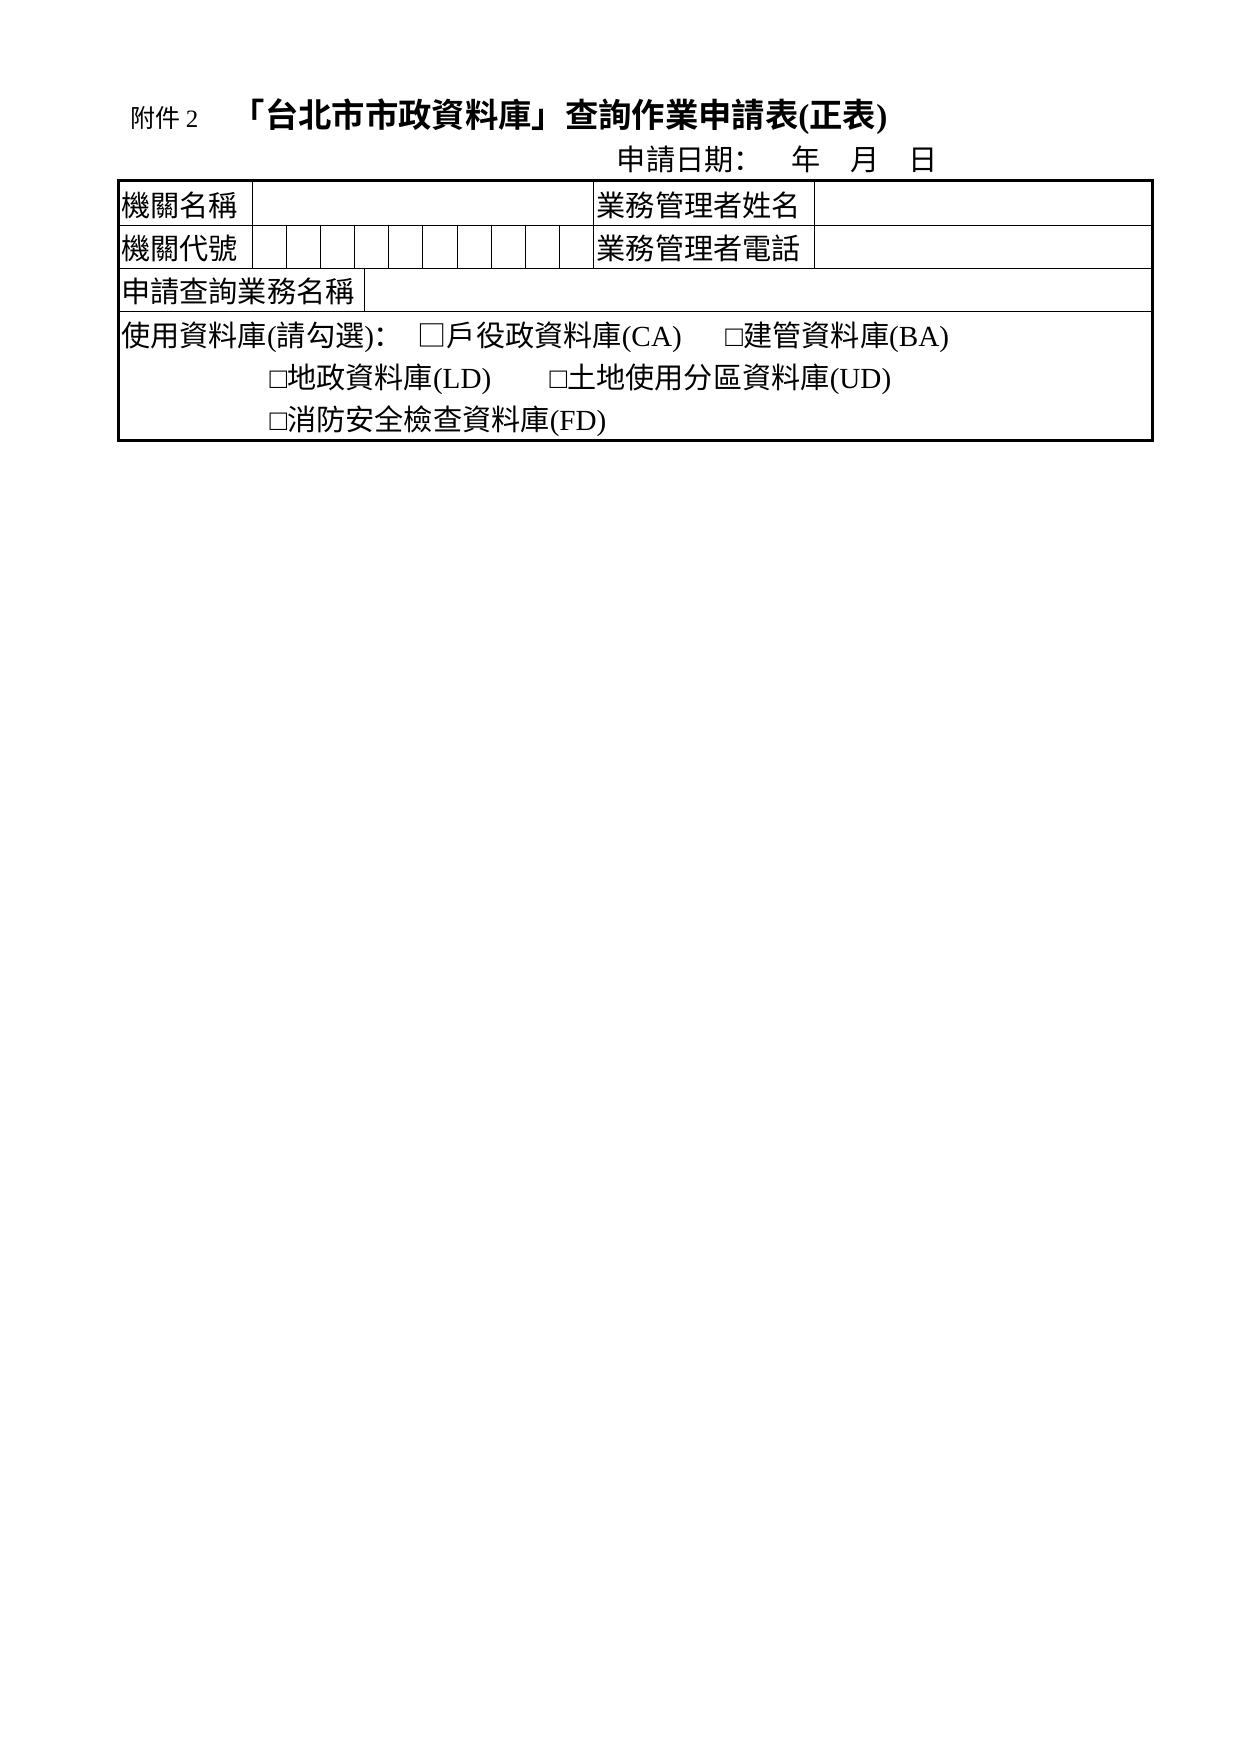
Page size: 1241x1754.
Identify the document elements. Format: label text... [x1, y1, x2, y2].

table_cell [815, 226, 1151, 268]
table_cell [389, 226, 422, 268]
table_header [253, 182, 593, 224]
table_cell [355, 226, 388, 268]
table_cell [526, 226, 559, 268]
table_cell [560, 226, 593, 268]
text 附件2 「台北市市政資料庫」查詢作業申請表(正表) [118, 89, 1152, 137]
table_cell [458, 226, 491, 268]
table_cell [365, 269, 1151, 311]
table_cell [321, 226, 354, 268]
table_cell 申請查詢業務名稱 [120, 269, 364, 311]
table_cell 機關代號 [120, 226, 252, 268]
table_cell [492, 226, 525, 268]
table_header 業務管理者姓名 [594, 182, 814, 224]
table_header [815, 182, 1151, 224]
table_cell 業務管理者電話 [594, 226, 814, 268]
table_cell [287, 226, 320, 268]
table_cell 使用資料庫(請勾選)： □戶役政資料庫(CA) □建管資料庫(BA) □地政資料庫(LD) □土地使用分區資料庫(UD) □消防安全檢查資料庫(FD) [120, 312, 1151, 439]
table_cell [423, 226, 457, 268]
text 申請日期： 年 月 日 [118, 137, 1152, 179]
table_header 機關名稱 [120, 182, 252, 224]
table_cell [253, 226, 286, 268]
